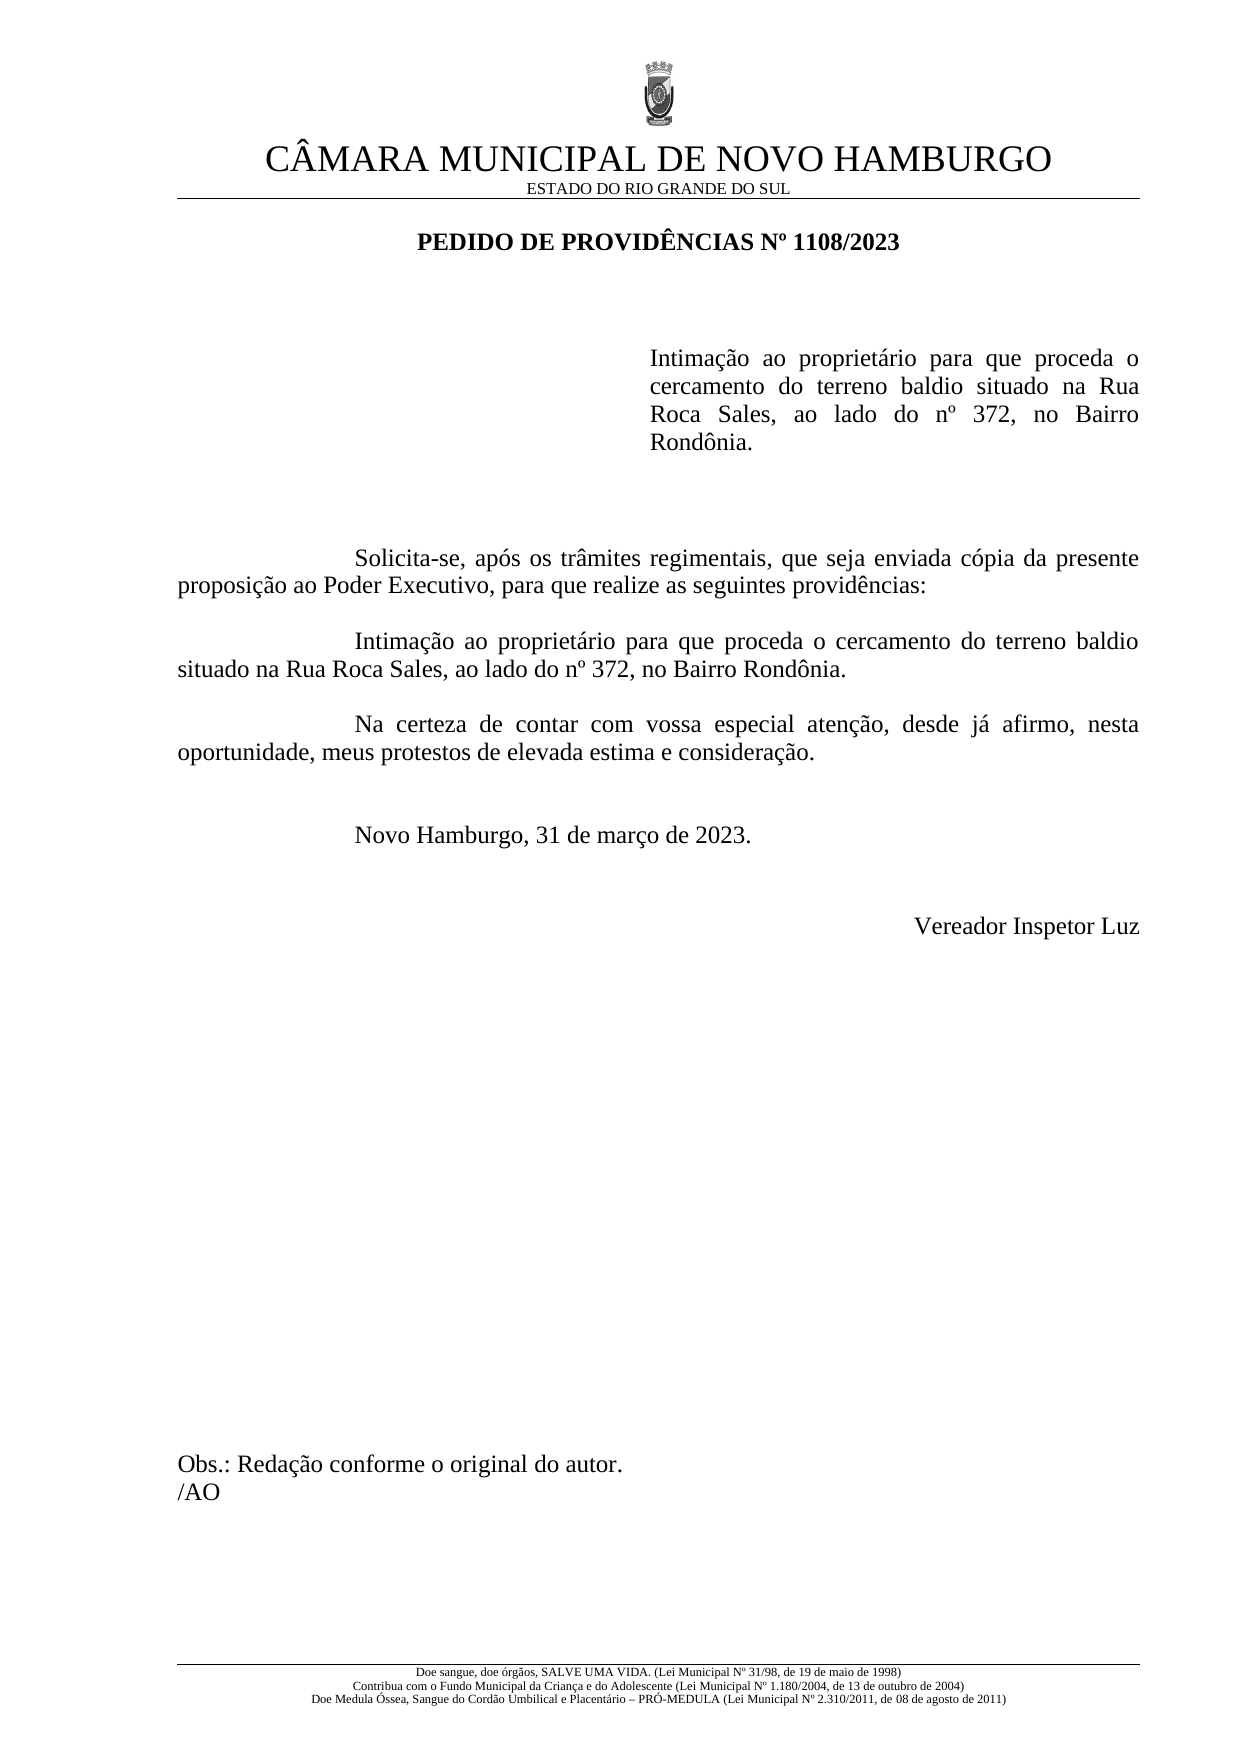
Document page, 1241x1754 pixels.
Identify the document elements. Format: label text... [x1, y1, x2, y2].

text /AO [177, 1478, 1140, 1505]
text Novo Hamburgo, 31 de março de 2023. [177, 821, 1140, 849]
text Obs.: Redação conforme o original do autor. [177, 1450, 1140, 1478]
text Solicita-se, após os trâmites regimentais, que seja enviada cópia da presente proposição ao Poder Executivo, para que realize as seguintes providências: [177, 544, 1140, 599]
text Vereador Inspetor Luz [177, 912, 1140, 939]
text Intimação ao proprietário para que proceda o cercamento do terreno baldio situado na Rua Roca Sales, ao lado do nº 372, no Bairro Rondônia. [649, 344, 1140, 455]
text PEDIDO DE PROVIDÊNCIAS Nº 1108/2023 [177, 228, 1140, 256]
text Intimação ao proprietário para que proceda o cercamento do terreno baldio situado na Rua Roca Sales, ao lado do nº 372, no Bairro Rondônia. [177, 627, 1140, 682]
text Na certeza de contar com vossa especial atenção, desde já afirmo, nesta oportunidade, meus protestos de elevada estima e consideração. [177, 710, 1140, 766]
